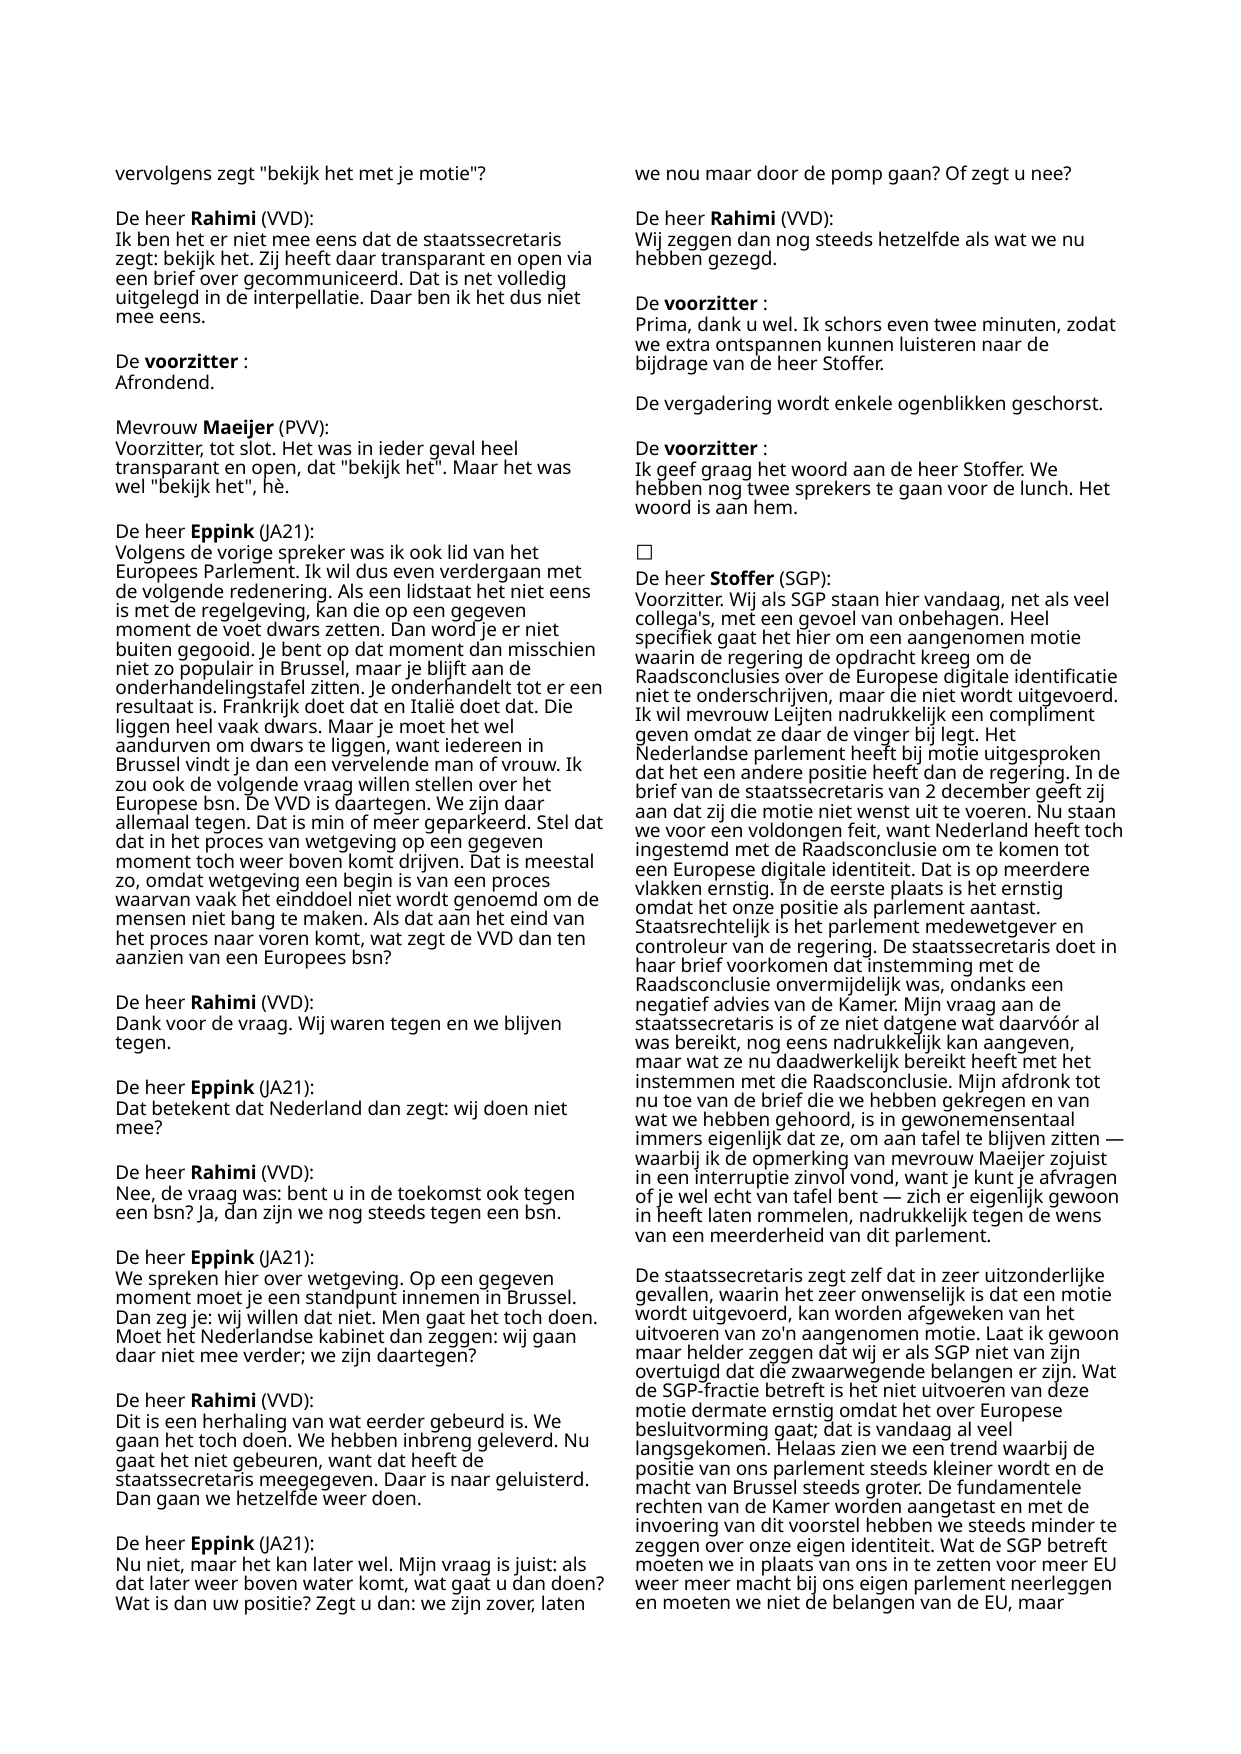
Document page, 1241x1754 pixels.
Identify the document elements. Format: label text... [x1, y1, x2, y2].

text De voorzitter : [635, 291, 1125, 316]
text De staatssecretaris zegt zelf dat in zeer uitzonderlijke gevallen, waarin het zeer onwenselijk is dat een motie wordt uitgevoerd, kan worden afgeweken van het uitvoeren van zo'n aangenomen motie. Laat ik gewoon maar helder zeggen dat wij er als SGP niet van zijn overtuigd dat die zwaarwegende belangen er zijn. Wat de SGP-fractie betreft is het niet uitvoeren van deze motie dermate ernstig omdat het over Europese besluitvorming gaat; dat is vandaag al veel langsgekomen. Helaas zien we een trend waarbij de positie van ons parlement steeds kleiner wordt en de macht van Brussel steeds groter. De fundamentele rechten van de Kamer worden aangetast en met de invoering van dit voorstel hebben we steeds minder te zeggen over onze eigen identiteit. Wat de SGP betreft moeten we in plaats van ons in te zetten voor meer EU weer meer macht bij ons eigen parlement neerleggen en moeten we niet de belangen van de EU, maar [635, 1267, 1125, 1614]
text Nee, de vraag was: bent u in de toekomst ook tegen een bsn? Ja, dan zijn we nog steeds tegen een bsn. [115, 1185, 605, 1223]
text Ik ben het er niet mee eens dat de staatssecretaris zegt: bekijk het. Zij heeft daar transparant en open via een brief over gecommuniceerd. Dat is net volledig uitgelegd in de interpellatie. Daar ben ik het dus niet mee eens. [115, 231, 605, 327]
text Nu niet, maar het kan later wel. Mijn vraag is juist: als dat later weer boven water komt, wat gaat u dan doen? Wat is dan uw positie? Zegt u dan: we zijn zover, laten [115, 1556, 605, 1614]
text we nou maar door de pomp gaan? Of zegt u nee? [635, 165, 1125, 184]
text De heer Rahimi (VVD): [635, 205, 1125, 231]
text Mevrouw Maeijer (PVV): [115, 414, 605, 440]
text De heer Eppink (JA21): [115, 1244, 605, 1270]
text Wij zeggen dan nog steeds hetzelfde als wat we nu hebben gezegd. [635, 231, 1125, 270]
text De heer Rahimi (VVD): [115, 205, 605, 231]
text De voorzitter : [115, 348, 605, 374]
text De heer Eppink (JA21): [115, 1530, 605, 1556]
text Afrondend. [115, 374, 605, 393]
text Prima, dank u wel. Ik schors even twee minuten, zodat we extra ontspannen kunnen luisteren naar de bijdrage van de heer Stoffer. [635, 316, 1125, 374]
text De heer Eppink (JA21): [115, 1074, 605, 1100]
text ⬜ [635, 539, 1125, 565]
text De voorzitter : [635, 435, 1125, 461]
text Voorzitter, tot slot. Het was in ieder geval heel transparant en open, dat "bekijk het". Maar het was wel "bekijk het", hè. [115, 440, 605, 498]
text Volgens de vorige spreker was ik ook lid van het Europees Parlement. Ik wil dus even verdergaan met de volgende redenering. Als een lidstaat het niet eens is met de regelgeving, kan die op een gegeven moment de voet dwars zetten. Dan word je er niet buiten gegooid. Je bent op dat moment dan misschien niet zo populair in Brussel, maar je blijft aan de onderhandelingstafel zitten. Je onderhandelt tot er een resultaat is. Frankrijk doet dat en Italië doet dat. Die liggen heel vaak dwars. Maar je moet het wel aandurven om dwars te liggen, want iedereen in Brussel vindt je dan een vervelende man of vrouw. Ik zou ook de volgende vraag willen stellen over het Europese bsn. De VVD is daartegen. We zijn daar allemaal tegen. Dat is min of meer geparkeerd. Stel dat dat in het proces van wetgeving op een gegeven moment toch weer boven komt drijven. Dat is meestal zo, omdat wetgeving een begin is van een proces waarvan vaak het einddoel niet wordt genoemd om de mensen niet bang te maken. Als dat aan het eind van het proces naar voren komt, wat zegt de VVD dan ten aanzien van een Europees bsn? [115, 544, 605, 968]
text We spreken hier over wetgeving. Op een gegeven moment moet je een standpunt innemen in Brussel. Dan zeg je: wij willen dat niet. Men gaat het toch doen. Moet het Nederlandse kabinet dan zeggen: wij gaan daar niet mee verder; we zijn daartegen? [115, 1270, 605, 1366]
text Ik geef graag het woord aan de heer Stoffer. We hebben nog twee sprekers te gaan voor de lunch. Het woord is aan hem. [635, 461, 1125, 518]
text De heer Rahimi (VVD): [115, 1159, 605, 1185]
text vervolgens zegt "bekijk het met je motie"? [115, 165, 605, 184]
text Dit is een herhaling van wat eerder gebeurd is. We gaan het toch doen. We hebben inbreng geleverd. Nu gaat het niet gebeuren, want dat heeft de staatssecretaris meegegeven. Daar is naar geluisterd. Dan gaan we hetzelfde weer doen. [115, 1413, 605, 1509]
text Dank voor de vraag. Wij waren tegen en we blijven tegen. [115, 1015, 605, 1053]
text De heer Stoffer (SGP): [635, 565, 1125, 591]
text Voorzitter. Wij als SGP staan hier vandaag, net als veel collega's, met een gevoel van onbehagen. Heel specifiek gaat het hier om een aangenomen motie waarin de regering de opdracht kreeg om de Raadsconclusies over de Europese digitale identificatie niet te onderschrijven, maar die niet wordt uitgevoerd. Ik wil mevrouw Leijten nadrukkelijk een compliment geven omdat ze daar de vinger bij legt. Het Nederlandse parlement heeft bij motie uitgesproken dat het een andere positie heeft dan de regering. In de brief van de staatssecretaris van 2 december geeft zij aan dat zij die motie niet wenst uit te voeren. Nu staan we voor een voldongen feit, want Nederland heeft toch ingestemd met de Raadsconclusie om te komen tot een Europese digitale identiteit. Dat is op meerdere vlakken ernstig. In de eerste plaats is het ernstig omdat het onze positie als parlement aantast. Staatsrechtelijk is het parlement medewetgever en controleur van de regering. De staatssecretaris doet in haar brief voorkomen dat instemming met de Raadsconclusie onvermijdelijk was, ondanks een negatief advies van de Kamer. Mijn vraag aan de staatssecretaris is of ze niet datgene wat daarvóór al was bereikt, nog eens nadrukkelijk kan aangeven, maar wat ze nu daadwerkelijk bereikt heeft met het instemmen met die Raadsconclusie. Mijn afdronk tot nu toe van de brief die we hebben gekregen en van wat we hebben gehoord, is in gewonemensentaal immers eigenlijk dat ze, om aan tafel te blijven zitten — waarbij ik de opmerking van mevrouw Maeijer zojuist in een interruptie zinvol vond, want je kunt je afvragen of je wel echt van tafel bent — zich er eigenlijk gewoon in heeft laten rommelen, nadrukkelijk tegen de wens van een meerderheid van dit parlement. [635, 591, 1125, 1246]
text Dat betekent dat Nederland dan zegt: wij doen niet mee? [115, 1100, 605, 1138]
text De vergadering wordt enkele ogenblikken geschorst. [635, 395, 1125, 414]
text De heer Eppink (JA21): [115, 518, 605, 544]
text De heer Rahimi (VVD): [115, 989, 605, 1015]
text De heer Rahimi (VVD): [115, 1387, 605, 1413]
